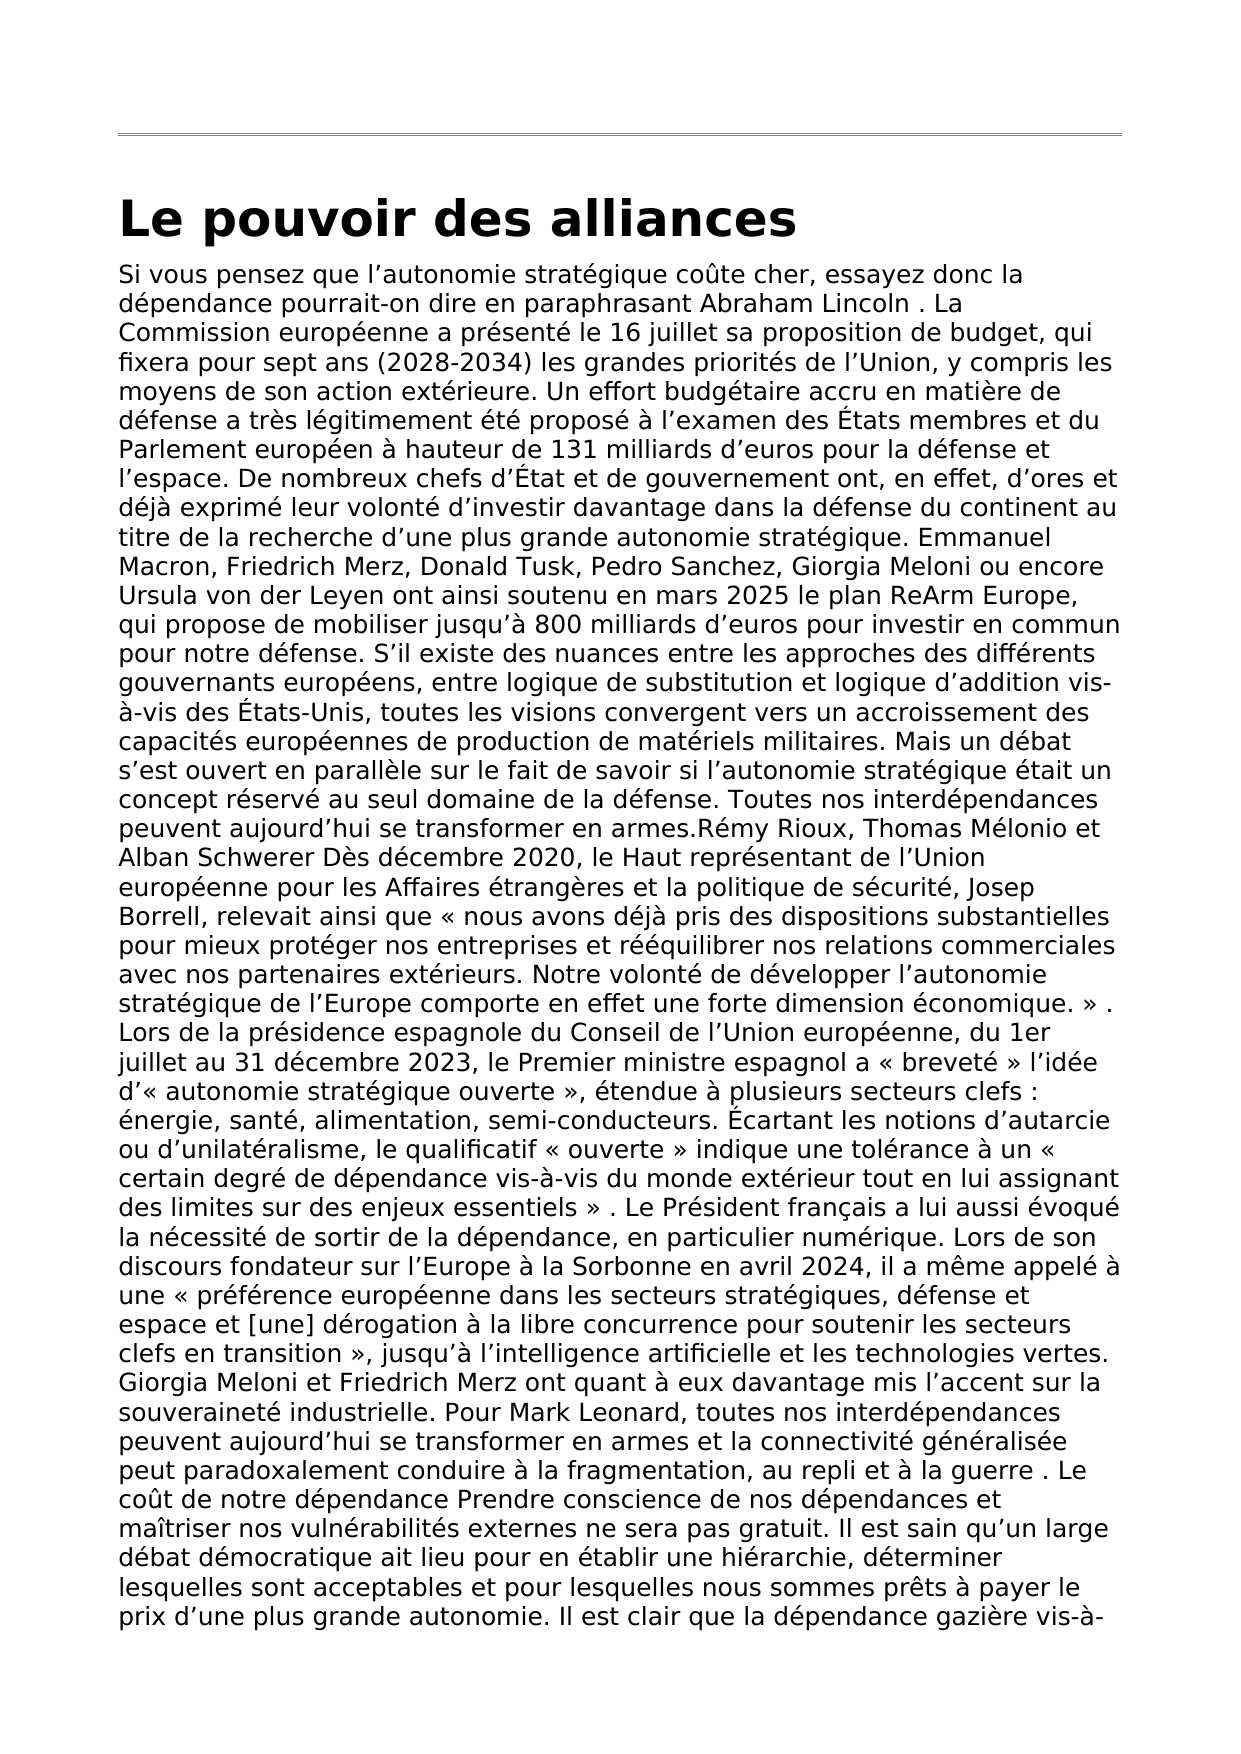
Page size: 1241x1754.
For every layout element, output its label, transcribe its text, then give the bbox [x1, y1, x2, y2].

subtitle Le pouvoir des alliances [118, 189, 1122, 248]
text Si vous pensez que l’autonomie stratégique coûte cher, essayez donc la dépendance pourrait-on dire en paraphrasant Abraham Lincoln . La Commission européenne a présenté le 16 juillet sa proposition de budget, qui fixera pour sept ans (2028-2034) les grandes priorités de l’Union, y compris les moyens de son action extérieure. Un effort budgétaire accru en matière de défense a très légitimement été proposé à l’examen des États membres et du Parlement européen à hauteur de 131 milliards d’euros pour la défense et l’espace. De nombreux chefs d’État et de gouvernement ont, en effet, d’ores et déjà exprimé leur volonté d’investir davantage dans la défense du continent au titre de la recherche d’une plus grande autonomie stratégique. Emmanuel Macron, Friedrich Merz, Donald Tusk, Pedro Sanchez, Giorgia Meloni ou encore Ursula von der Leyen ont ainsi soutenu en mars 2025 le plan ReArm Europe, qui propose de mobiliser jusqu’à 800 milliards d’euros pour investir en commun pour notre défense. S’il existe des nuances entre les approches des différents gouvernants européens, entre logique de substitution et logique d’addition vis-à-vis des États-Unis, toutes les visions convergent vers un accroissement des capacités européennes de production de matériels militaires. Mais un débat s’est ouvert en parallèle sur le fait de savoir si l’autonomie stratégique était un concept réservé au seul domaine de la défense. Toutes nos interdépendances peuvent aujourd’hui se transformer en armes.Rémy Rioux, Thomas Mélonio et Alban Schwerer Dès décembre 2020, le Haut représentant de l’Union européenne pour les Affaires étrangères et la politique de sécurité, Josep Borrell, relevait ainsi que « nous avons déjà pris des dispositions substantielles pour mieux protéger nos entreprises et rééquilibrer nos relations commerciales avec nos partenaires extérieurs. Notre volonté de développer l’autonomie stratégique de l’Europe comporte en effet une forte dimension économique. » . Lors de la présidence espagnole du Conseil de l’Union européenne, du 1er juillet au 31 décembre 2023, le Premier ministre espagnol a « breveté » l’idée d’« autonomie stratégique ouverte », étendue à plusieurs secteurs clefs : énergie, santé, alimentation, semi-conducteurs. Écartant les notions d’autarcie ou d’unilatéralisme, le qualificatif « ouverte » indique une tolérance à un « certain degré de dépendance vis-à-vis du monde extérieur tout en lui assignant des limites sur des enjeux essentiels » . Le Président français a lui aussi évoqué la nécessité de sortir de la dépendance, en particulier numérique. Lors de son discours fondateur sur l’Europe à la Sorbonne en avril 2024, il a même appelé à une « préférence européenne dans les secteurs stratégiques, défense et espace et [une] dérogation à la libre concurrence pour soutenir les secteurs clefs en transition », jusqu’à l’intelligence artificielle et les technologies vertes. Giorgia Meloni et Friedrich Merz ont quant à eux davantage mis l’accent sur la souveraineté industrielle. Pour Mark Leonard, toutes nos interdépendances peuvent aujourd’hui se transformer en armes et la connectivité généralisée peut paradoxalement conduire à la fragmentation, au repli et à la guerre . Le coût de notre dépendance Prendre conscience de nos dépendances et maîtriser nos vulnérabilités externes ne sera pas gratuit. Il est sain qu’un large débat démocratique ait lieu pour en établir une hiérarchie, déterminer lesquelles sont acceptables et pour lesquelles nous sommes prêts à payer le prix d’une plus grande autonomie. Il est clair que la dépendance gazière vis-à- [118, 260, 1122, 1631]
